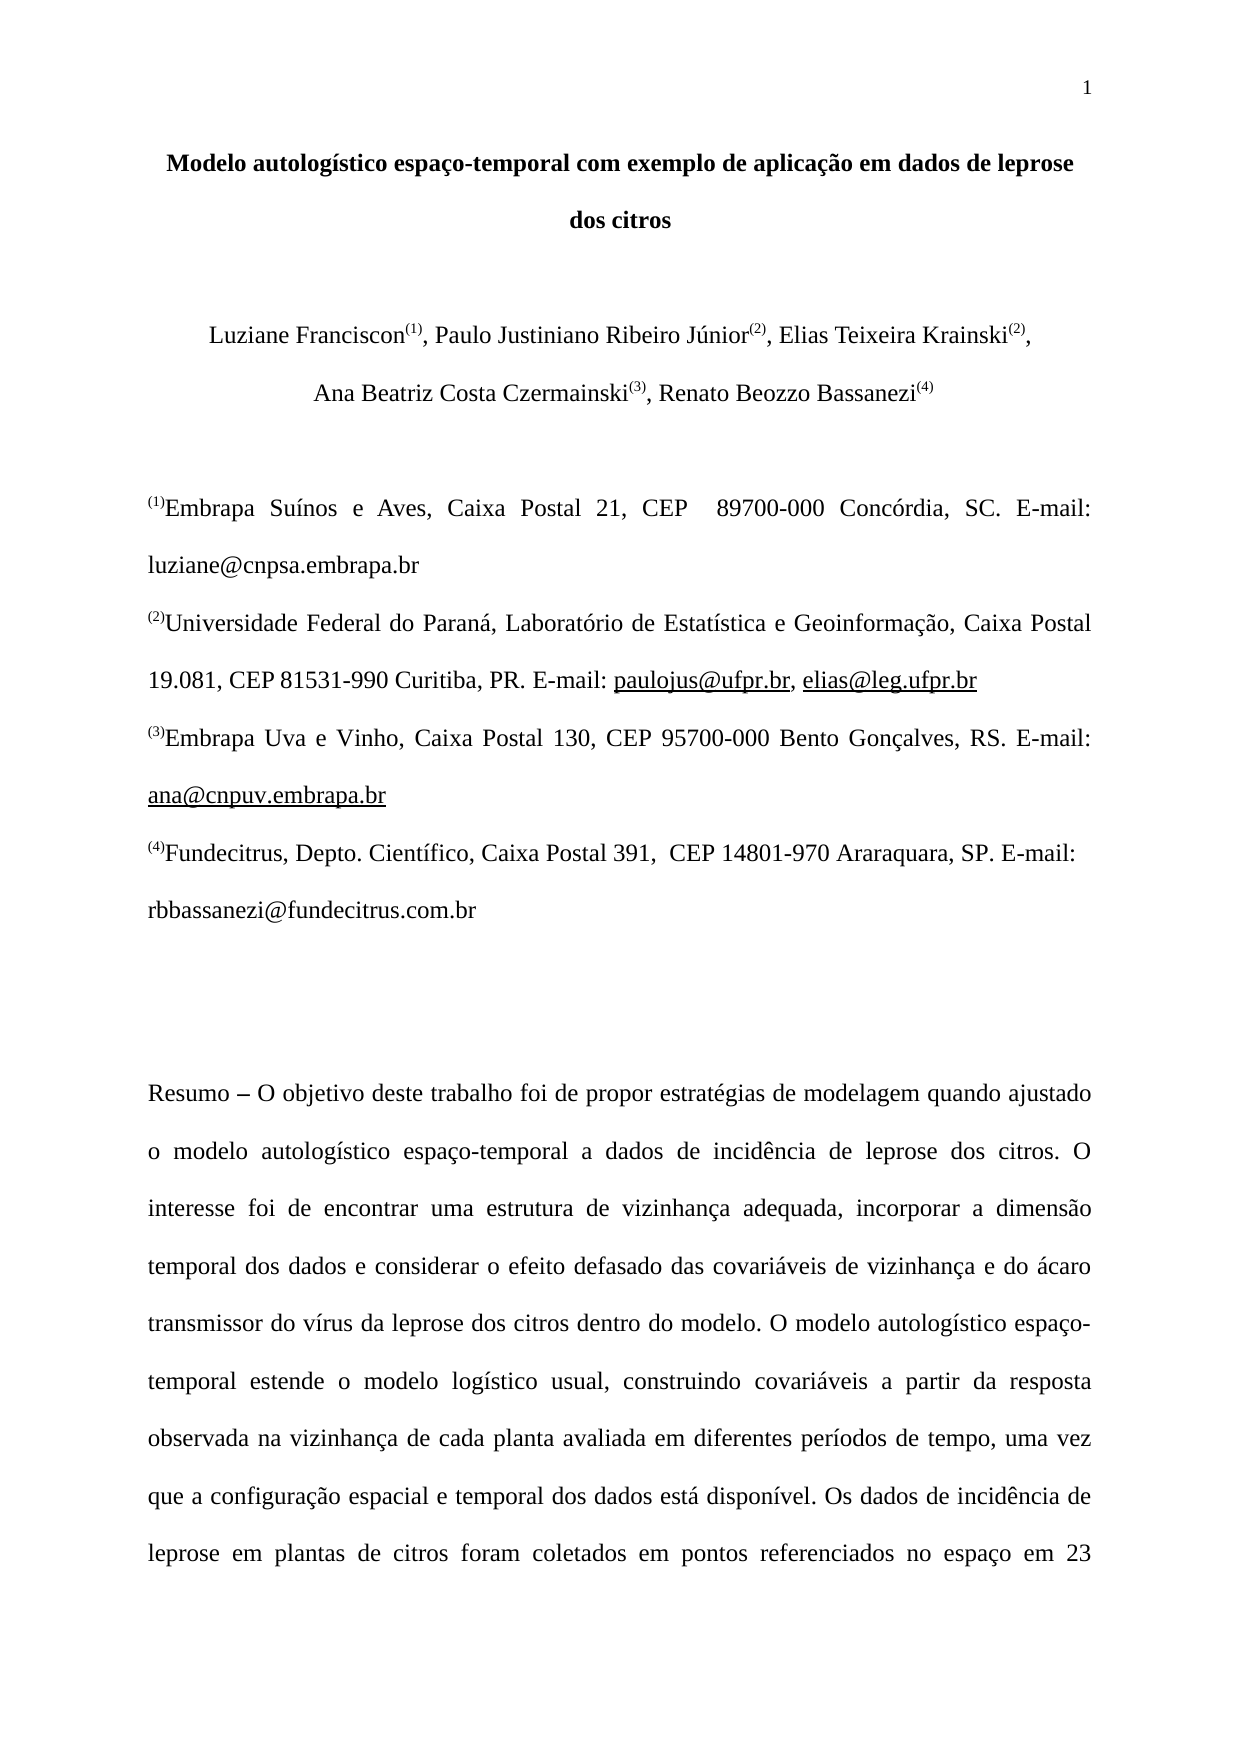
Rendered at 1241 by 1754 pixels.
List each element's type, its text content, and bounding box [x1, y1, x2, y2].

text Ana Beatriz Costa Czermainski(3), Renato Beozzo Bassanezi(4) [148, 378, 1092, 406]
text rbbassanezi@fundecitrus.com.br [148, 895, 1092, 924]
text (2)Universidade Federal do Paraná, Laboratório de Estatística e Geoinformação, Caixa Postal 19.081, CEP 81531-990 Curitiba, PR. E-mail: paulojus@ufpr.br, elias@leg.ufpr.br [148, 608, 1092, 694]
text Luziane Franciscon(1), Paulo Justiniano Ribeiro Júnior(2), Elias Teixeira Krainski(2), [148, 320, 1092, 349]
subtitle Modelo autologístico espaço-temporal com exemplo de aplicação em dados de leprose dos citros [148, 148, 1092, 234]
text Resumo – O objetivo deste trabalho foi de propor estratégias de modelagem quando ajustado o modelo autologístico espaço-temporal a dados de incidência de leprose dos citros. O interesse foi de encontrar uma estrutura de vizinhança adequada, incorporar a dimensão temporal dos dados e considerar o efeito defasado das covariáveis de vizinhança e do ácaro transmissor do vírus da leprose dos citros dentro do modelo. O modelo autologístico espaço-temporal estende o modelo logístico usual, construindo covariáveis a partir da resposta observada na vizinhança de cada planta avaliada em diferentes períodos de tempo, uma vez que a configuração espacial e temporal dos dados está disponível. Os dados de incidência de leprose em plantas de citros foram coletados em pontos referenciados no espaço em 23 [148, 1078, 1092, 1567]
text (3)Embrapa Uva e Vinho, Caixa Postal 130, CEP 95700-000 Bento Gonçalves, RS. E-mail: ana@cnpuv.embrapa.br [148, 723, 1092, 809]
text (4)Fundecitrus, Depto. Científico, Caixa Postal 391, CEP 14801-970 Araraquara, SP. E-mail: [148, 838, 1092, 866]
text (1)Embrapa Suínos e Aves, Caixa Postal 21, CEP 89700-000 Concórdia, SC. E-mail: luziane@cnpsa.embrapa.br [148, 493, 1092, 579]
